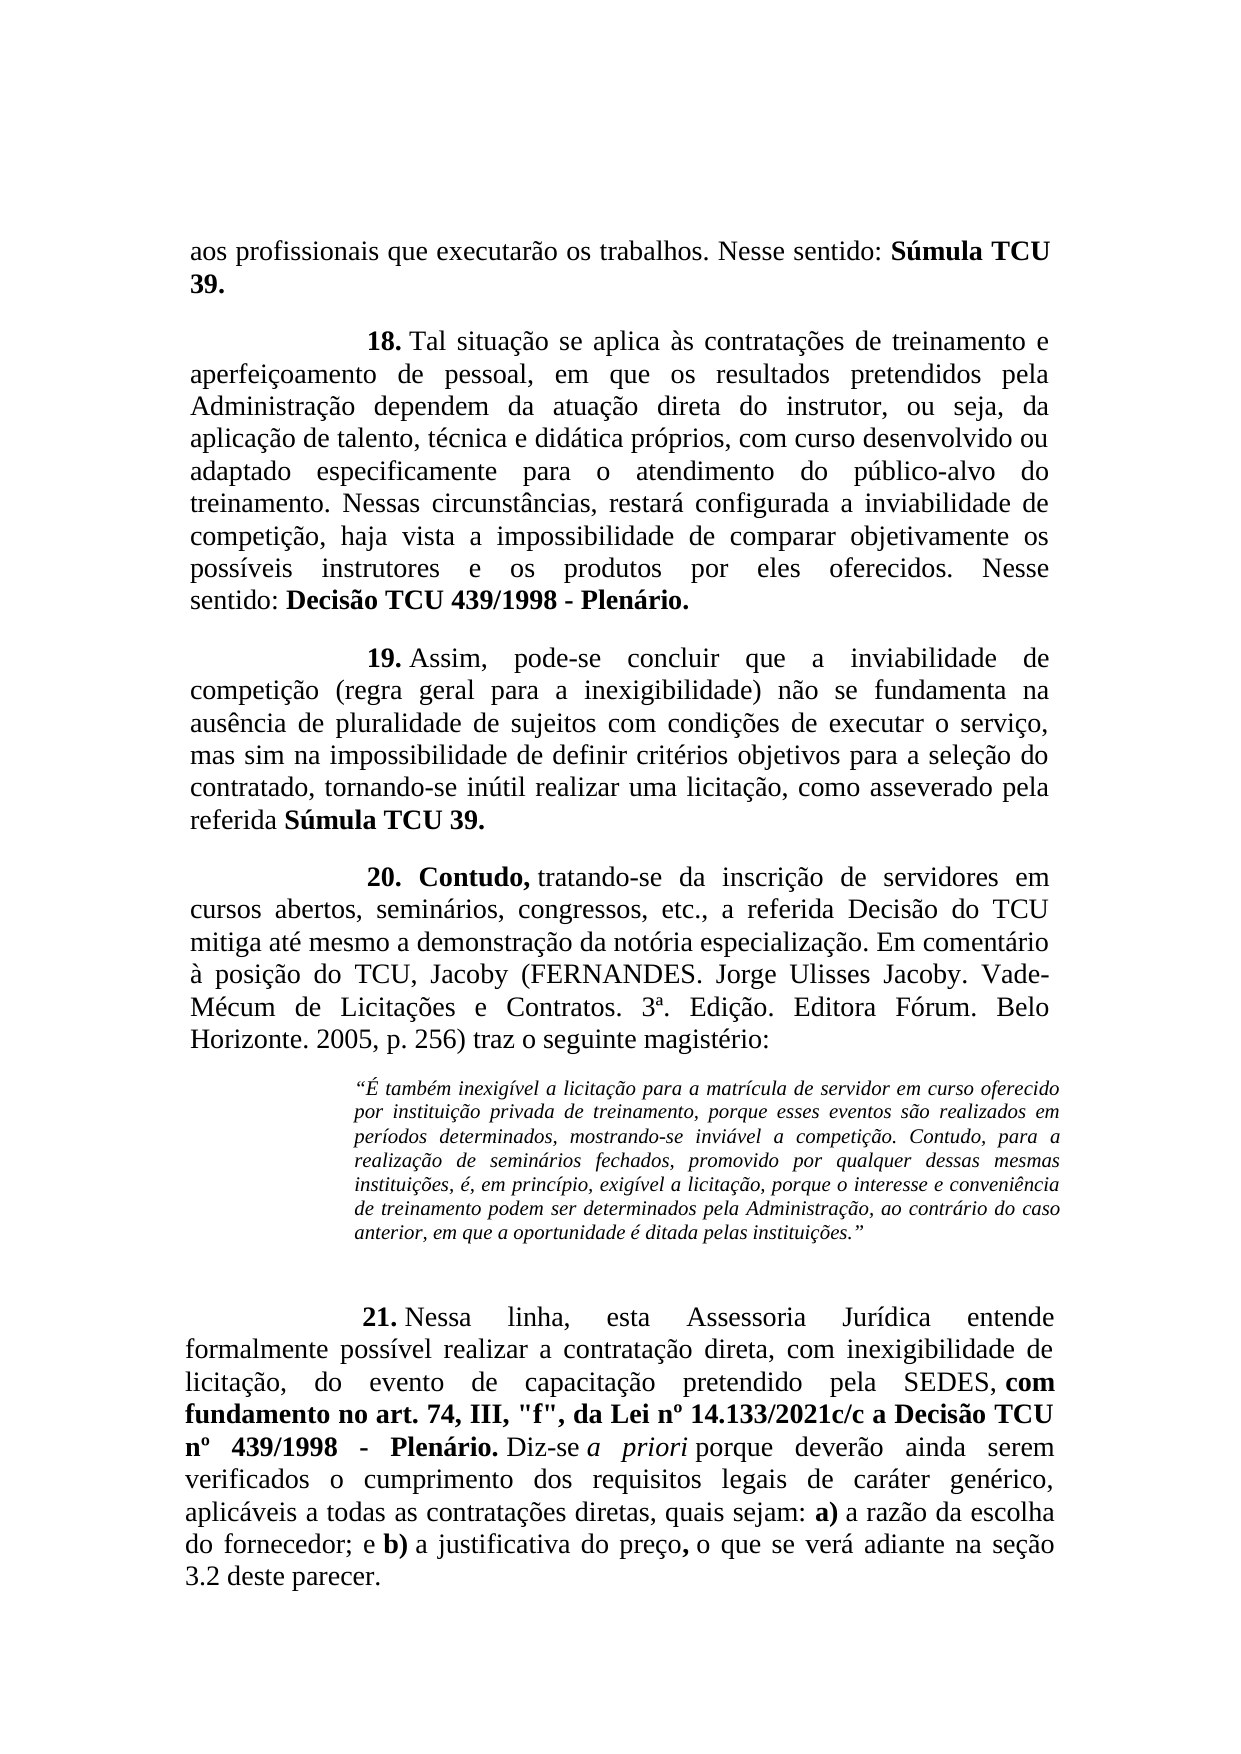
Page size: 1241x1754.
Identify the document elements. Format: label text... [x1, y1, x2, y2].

text 18. Tal situação se aplica às contratações de treinamento e aperfeiçoamento de pessoal, em que os resultados pretendidos pela Administração dependem da atuação direta do instrutor, ou seja, da aplicação de talento, técnica e didática próprios, com curso desenvolvido ou adaptado especificamente para o atendimento do público-alvo do treinamento. Nessas circunstâncias, restará configurada a inviabilidade de competição, haja vista a impossibilidade de comparar objetivamente os possíveis instrutores e os produtos por eles oferecidos. Nesse sentido: Decisão TCU 439/1998 - Plenário. [190, 324, 1051, 616]
text 19. Assim, pode-se concluir que a inviabilidade de competição (regra geral para a inexigibilidade) não se fundamenta na ausência de pluralidade de sujeitos com condições de executar o serviço, mas sim na impossibilidade de definir critérios objetivos para a seleção do contratado, tornando-se inútil realizar uma licitação, como asseverado pela referida Súmula TCU 39. [190, 641, 1051, 835]
text “É também inexigível a licitação para a matrícula de servidor em curso oferecido por instituição privada de treinamento, porque esses eventos são realizados em períodos determinados, mostrando-se inviável a competição. Contudo, para a realização de seminários fechados, promovido por qualquer dessas mesmas instituições, é, em princípio, exigível a licitação, porque o interesse e conveniência de treinamento podem ser determinados pela Administração, ao contrário do caso anterior, em que a oportunidade é ditada pelas instituições.” [354, 1075, 1063, 1244]
text 20. Contudo, tratando-se da inscrição de servidores em cursos abertos, seminários, congressos, etc., a referida Decisão do TCU mitiga até mesmo a demonstração da notória especialização. Em comentário à posição do TCU, Jacoby (FERNANDES. Jorge Ulisses Jacoby. Vade-Mécum de Licitações e Contratos. 3ª. Edição. Editora Fórum. Belo Horizonte. 2005, p. 256) traz o seguinte magistério: [190, 860, 1051, 1054]
text aos profissionais que executarão os trabalhos. Nesse sentido: Súmula TCU 39. [190, 234, 1051, 299]
text 21. Nessa linha, esta Assessoria Jurídica entende formalmente possível realizar a contratação direta, com inexigibilidade de licitação, do evento de capacitação pretendido pela SEDES, com fundamento no art. 74, III, "f", da Lei nº 14.133/2021c/c a Decisão TCU nº 439/1998 - Plenário. Diz-se a priori porque deverão ainda serem verificados o cumprimento dos requisitos legais de caráter genérico, aplicáveis a todas as contratações diretas, quais sejam: a) a razão da escolha do fornecedor; e b) a justificativa do preço, o que se verá adiante na seção 3.2 deste parecer. [185, 1300, 1055, 1592]
